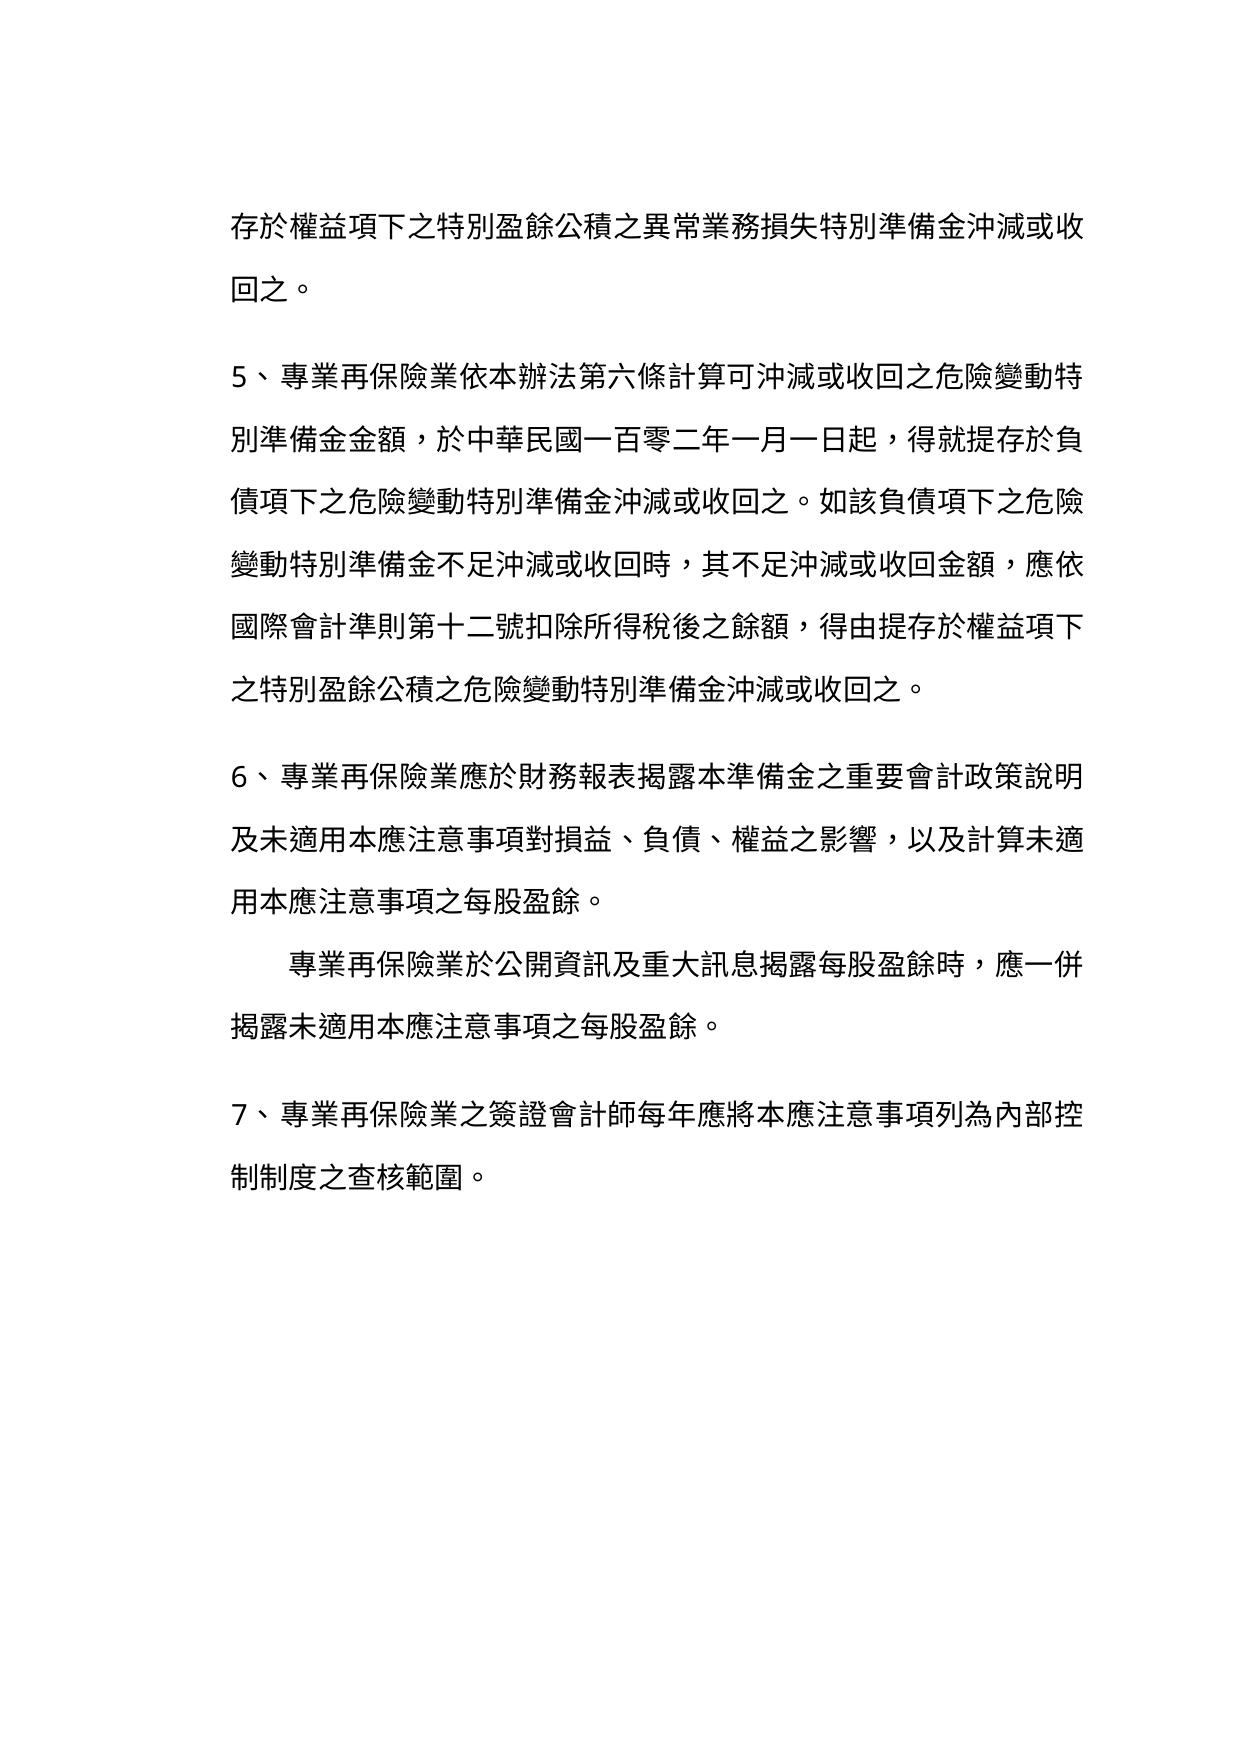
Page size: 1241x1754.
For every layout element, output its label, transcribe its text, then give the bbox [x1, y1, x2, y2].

table_cell 專業再保險業依本辦法第六條計算可沖減或收回之危險變動特別準備金金額，於中華民國一百零二年一月一日起，得就提存於負債項下之危險變動特別準備金沖減或收回之。如該負債項下之危險變動特別準備金不足沖減或收回時，其不足沖減或收回金額，應依國際會計準則第十二號扣除所得稅後之餘額，得由提存於權益項下之特別盈餘公積之危險變動特別準備金沖減或收回之。 專業再保險業應於財務報表揭露本準備金之重要會計政策說明及未適用本應注意事項對損益、負債、權益之影響，以及計算未適用本應注意事項之每股盈餘。 [153, 308, 1088, 921]
table_cell 專業再保險業於公開資訊及重大訊息揭露每股盈餘時，應一併揭露未適用本應注意事項之每股盈餘。 [153, 921, 1088, 1046]
table_cell 存於權益項下之特別盈餘公積之異常業務損失特別準備金沖減或收回之。 [153, 158, 1088, 308]
table_cell 專業再保險業之簽證會計師每年應將本應注意事項列為內部控制制度之查核範圍。 [153, 1046, 1088, 1196]
